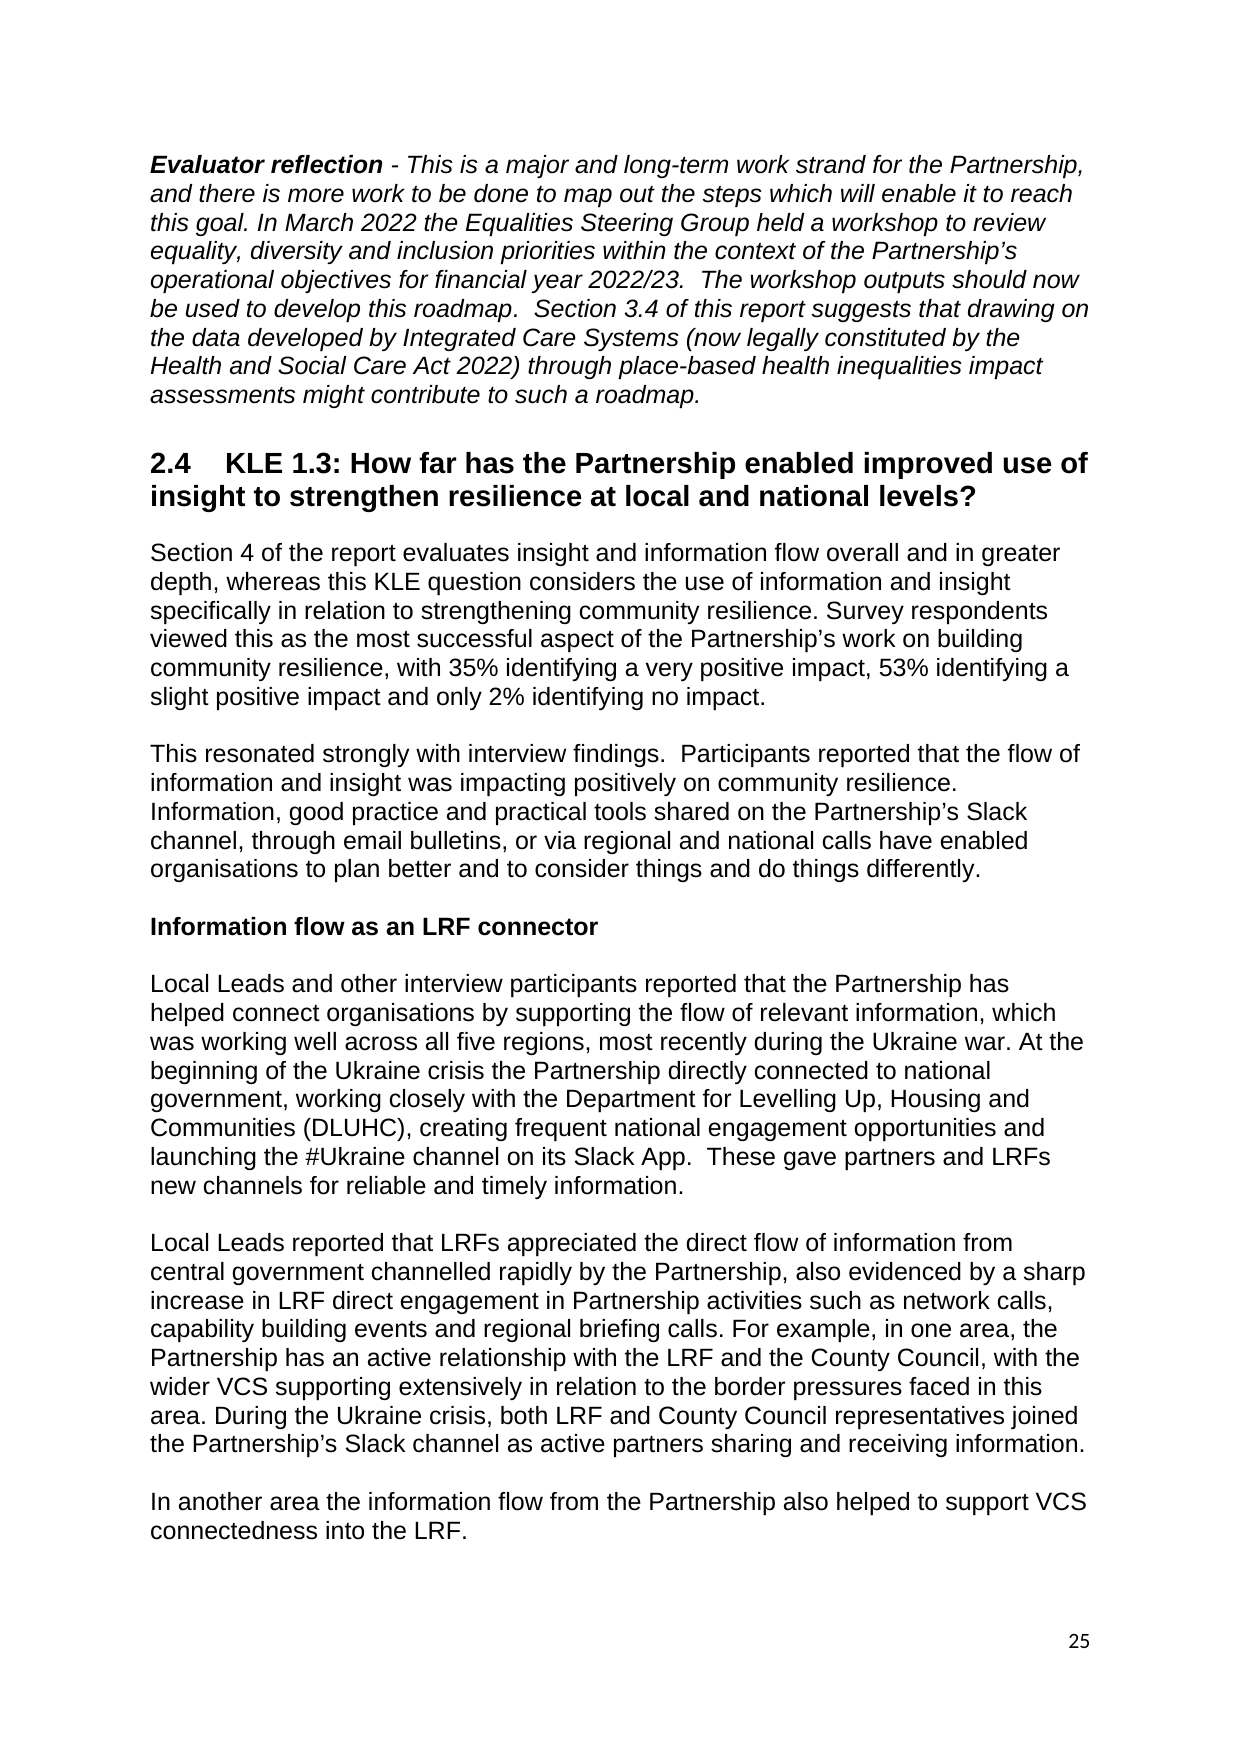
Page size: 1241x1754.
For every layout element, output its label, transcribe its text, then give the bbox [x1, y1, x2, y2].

text Local Leads and other interview participants reported that the Partnership has helped connect organisations by supporting the flow of relevant information, which was working well across all five regions, most recently during the Ukraine war. At the beginning of the Ukraine crisis the Partnership directly connected to national government, working closely with the Department for Levelling Up, Housing and Communities (DLUHC), creating frequent national engagement opportunities and launching the #Ukraine channel on its Slack App. These gave partners and LRFs new channels for reliable and timely information. [150, 969, 1090, 1199]
text Information flow as an LRF connector [150, 912, 1090, 941]
text Local Leads reported that LRFs appreciated the direct flow of information from central government channelled rapidly by the Partnership, also evidenced by a sharp increase in LRF direct engagement in Partnership activities such as network calls, capability building events and regional briefing calls. For example, in one area, the Partnership has an active relationship with the LRF and the County Council, with the wider VCS supporting extensively in relation to the border pressures faced in this area. During the Ukraine crisis, both LRF and County Council representatives joined the Partnership’s Slack channel as active partners sharing and receiving information. [150, 1228, 1090, 1458]
subtitle 2.4 KLE 1.3: How far has the Partnership enabled improved use of insight to strengthen resilience at local and national levels? [150, 446, 1090, 513]
text Evaluator reflection - This is a major and long-term work strand for the Partnership, and there is more work to be done to map out the steps which will enable it to reach this goal. In March 2022 the Equalities Steering Group held a workshop to review equality, diversity and inclusion priorities within the context of the Partnership’s operational objectives for financial year 2022/23. The workshop outputs should now be used to develop this roadmap. Section 3.4 of this report suggests that drawing on the data developed by Integrated Care Systems (now legally constituted by the Health and Social Care Act 2022) through place-based health inequalities impact assessments might contribute to such a roadmap. [150, 150, 1090, 409]
text Section 4 of the report evaluates insight and information flow overall and in greater depth, whereas this KLE question considers the use of information and insight specifically in relation to strengthening community resilience. Survey respondents viewed this as the most successful aspect of the Partnership’s work on building community resilience, with 35% identifying a very positive impact, 53% identifying a slight positive impact and only 2% identifying no impact. [150, 538, 1090, 711]
text This resonated strongly with interview findings. Participants reported that the flow of information and insight was impacting positively on community resilience. Information, good practice and practical tools shared on the Partnership’s Slack channel, through email bulletins, or via regional and national calls have enabled organisations to plan better and to consider things and do things differently. [150, 739, 1090, 883]
text In another area the information flow from the Partnership also helped to support VCS connectedness into the LRF. [150, 1487, 1090, 1544]
